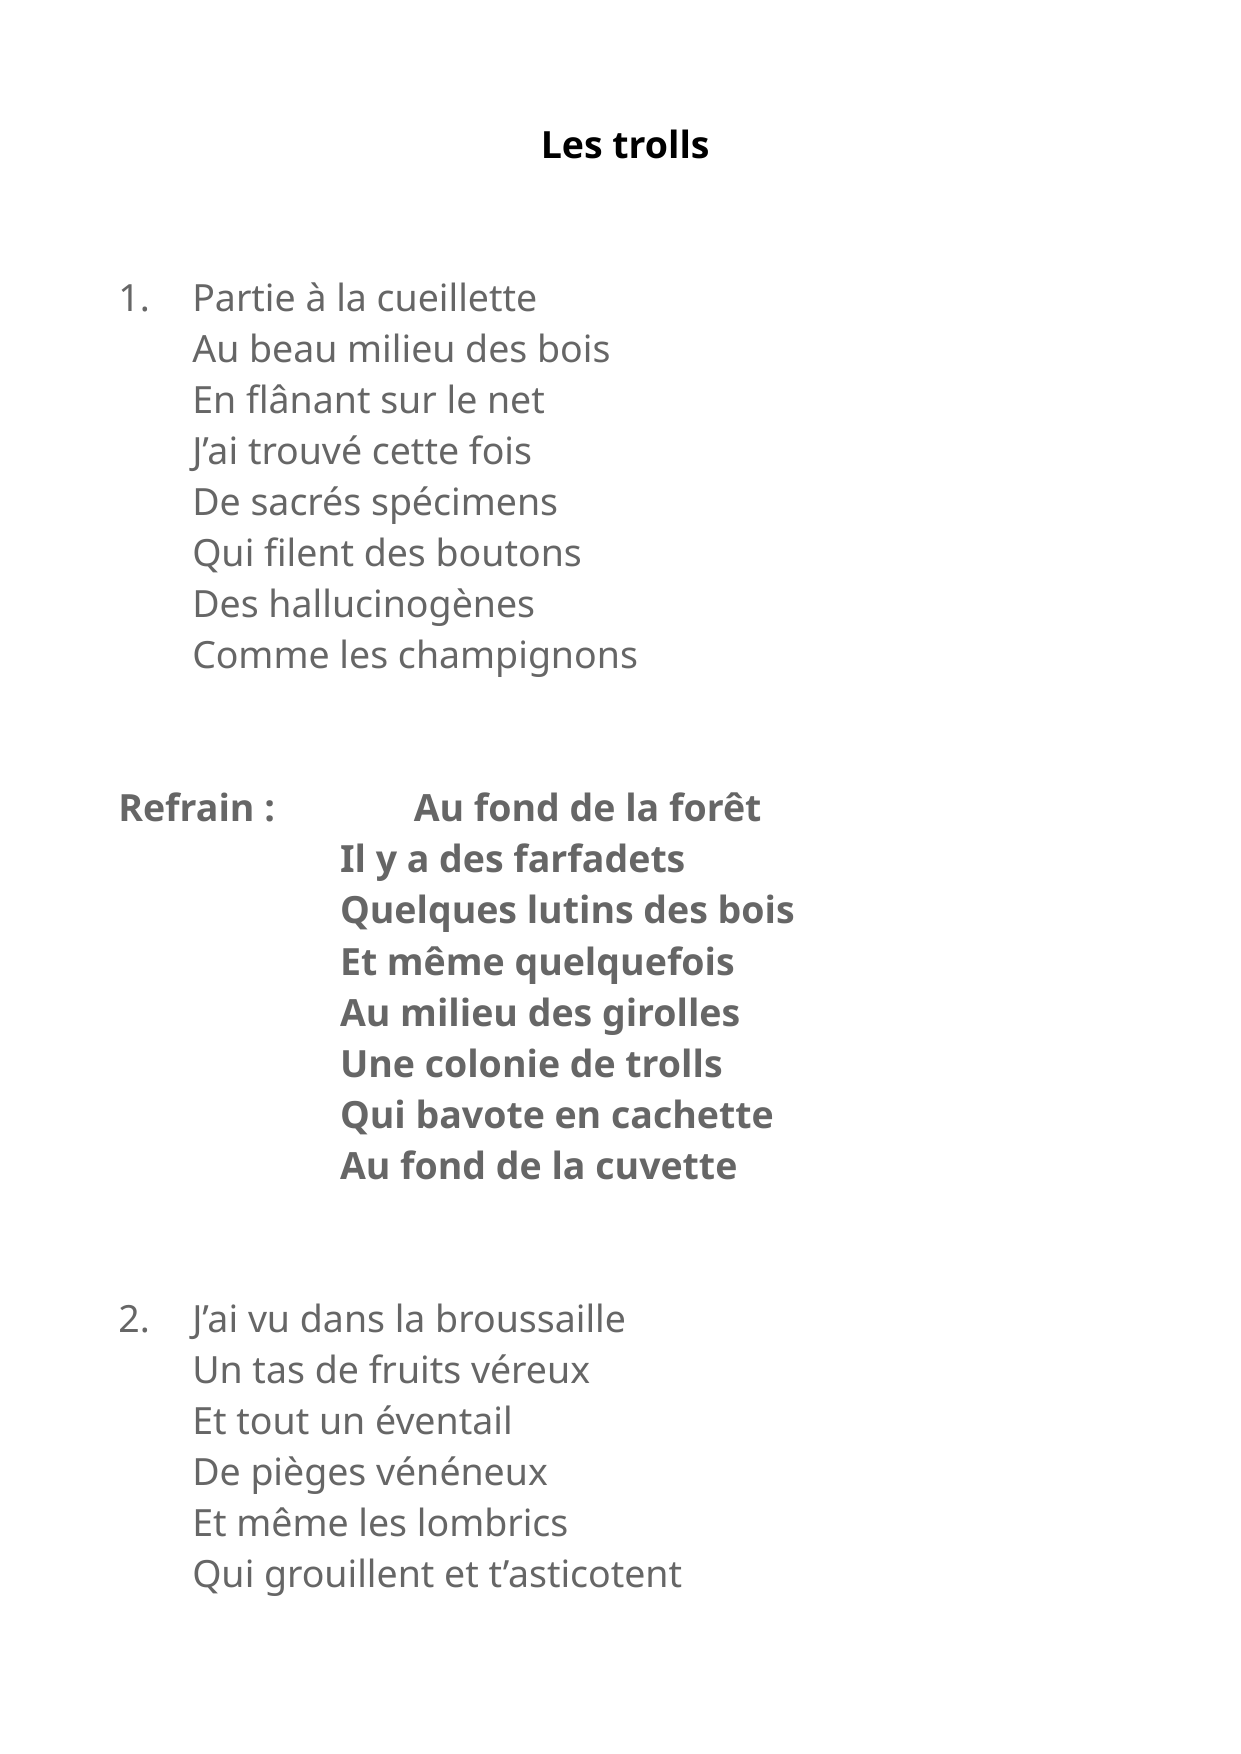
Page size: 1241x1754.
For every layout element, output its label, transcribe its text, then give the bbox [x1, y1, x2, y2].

text Qui bavote en cachette [118, 1088, 1122, 1139]
text Et même quelquefois [118, 935, 1122, 986]
text De sacrés spécimens [118, 475, 1122, 526]
text Et tout un éventail [118, 1394, 1122, 1445]
text 2. J’ai vu dans la broussaille [118, 1292, 1122, 1343]
text Qui grouillent et t’asticotent [118, 1547, 1122, 1598]
subtitle Les trolls [118, 118, 1122, 169]
text 1. Partie à la cueillette [118, 271, 1122, 322]
text Au fond de la cuvette [118, 1139, 1122, 1190]
text Il y a des farfadets [118, 833, 1122, 884]
text Refrain : Au fond de la forêt [118, 782, 1122, 833]
text Qui filent des boutons [118, 526, 1122, 577]
text Au beau milieu des bois [118, 322, 1122, 373]
text J’ai trouvé cette fois [118, 424, 1122, 475]
text De pièges vénéneux [118, 1445, 1122, 1496]
text Une colonie de trolls [118, 1037, 1122, 1088]
text Et même les lombrics [118, 1496, 1122, 1547]
text Au milieu des girolles [118, 986, 1122, 1037]
text Un tas de fruits véreux [118, 1343, 1122, 1394]
text Comme les champignons [118, 628, 1122, 679]
text Des hallucinogènes [118, 577, 1122, 628]
text En flânant sur le net [118, 373, 1122, 424]
text Quelques lutins des bois [118, 884, 1122, 935]
